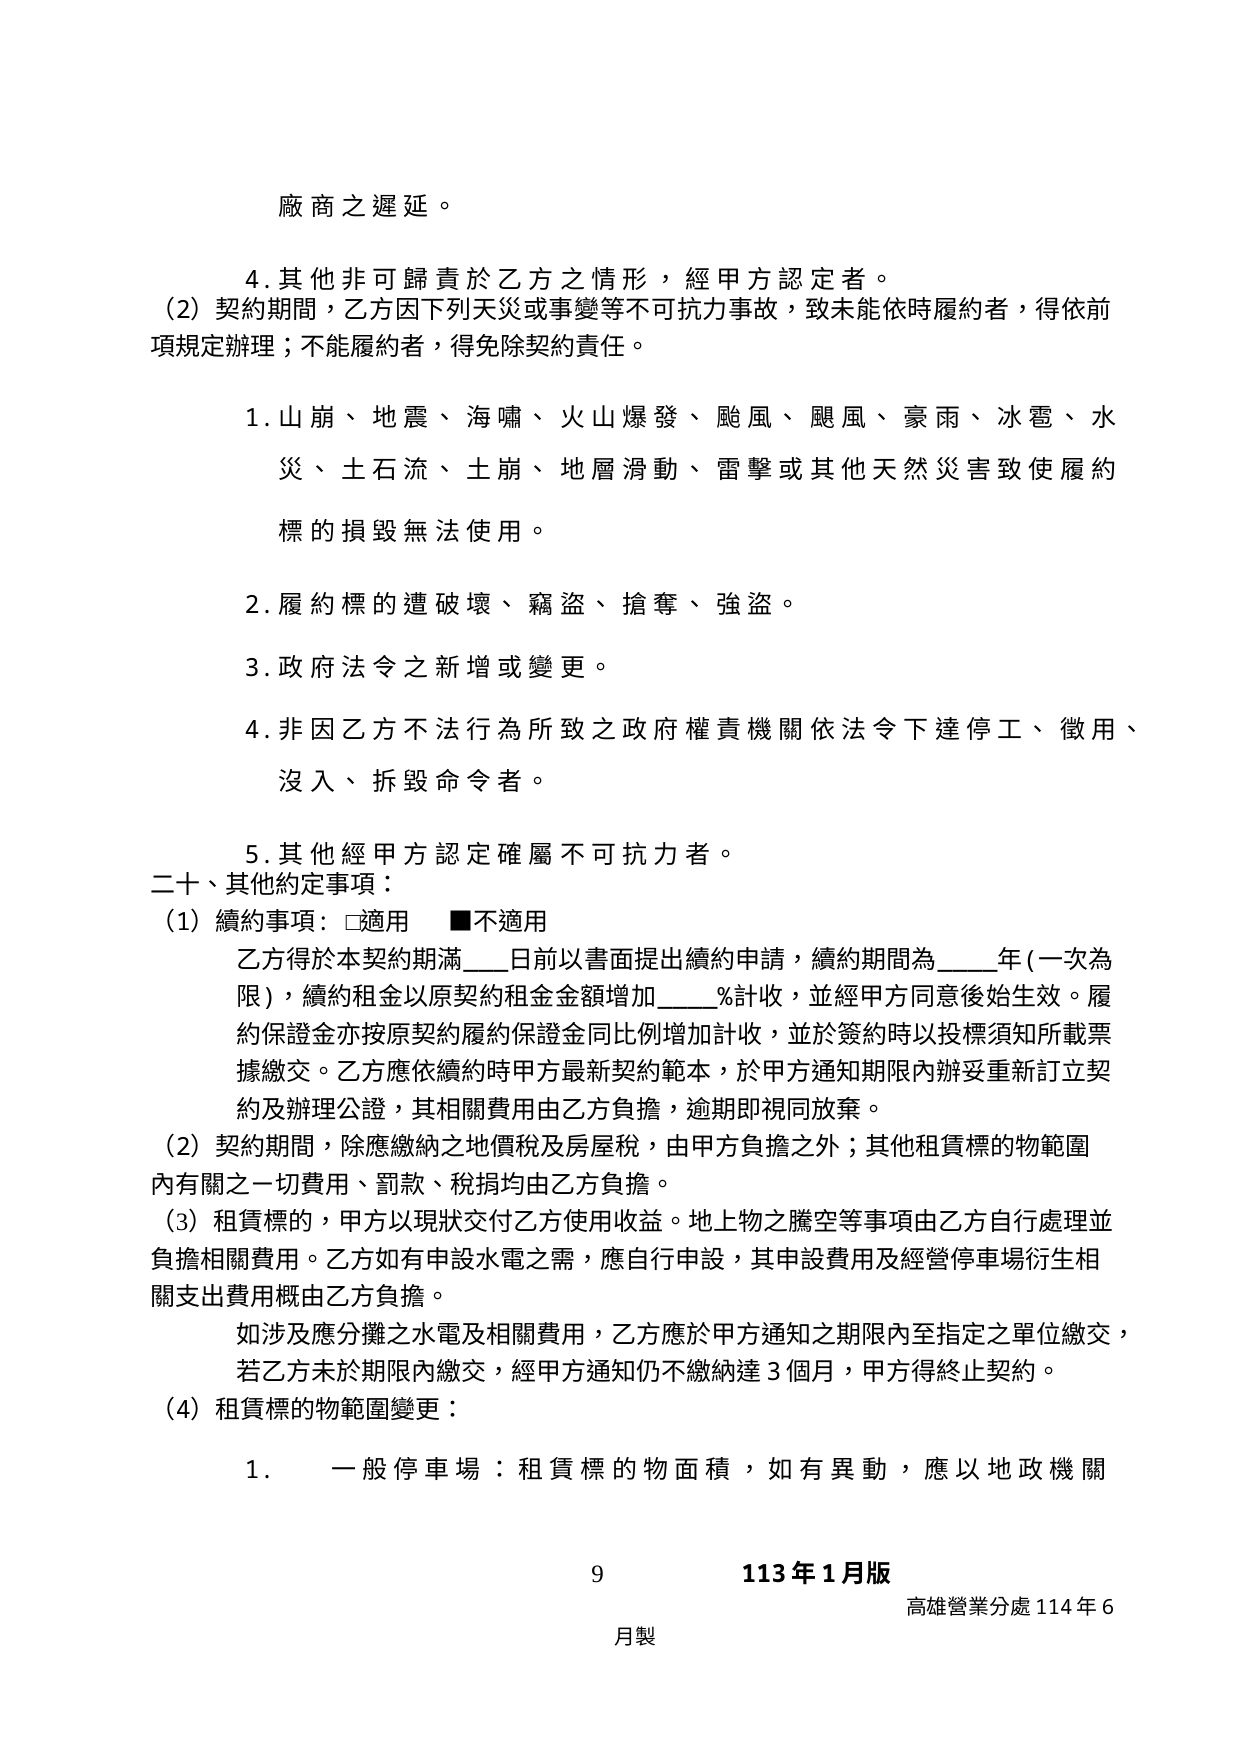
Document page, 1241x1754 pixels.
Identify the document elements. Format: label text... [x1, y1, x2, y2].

text 乙方得於本契約期滿___日前以書面提出續約申請，續約期間為____年(一次為限)，續約租金以原契約租金金額增加____%計收，並經甲方同意後始生效。履約保證金亦按原契約履約保證金同比例增加計收，並於簽約時以投標須知所載票據繳交。乙方應依續約時甲方最新契約範本，於甲方通知期限內辦妥重新訂立契約及辦理公證，其相關費用由乙方負擔，逾期即視同放棄。 [236, 938, 1113, 1126]
text 二十、其他約定事項： [151, 863, 1119, 901]
list 一般停車場：租賃標的物面積，如有異動，應以地政機關 [235, 1426, 1119, 1488]
list 續約事項: □適用 ■不適用 [151, 901, 1113, 938]
list 山崩、地震、海嘯、火山爆發、颱風、颶風、豪雨、冰雹、水災、土石流、土崩、地層滑動、雷擊或其他天然災害致使履約標的損毀無法使用。 [238, 363, 1119, 551]
list 履約標的遭破壞、竊盜、搶奪、強盜。 [238, 551, 1119, 613]
list 契約期間，乙方因下列天災或事變等不可抗力事故，致未能依時履約者，得依前項規定辦理；不能履約者，得免除契約責任。 [151, 288, 1113, 363]
text 如涉及應分攤之水電及相關費用，乙方應於甲方通知之期限內至指定之單位繳交，若乙方未於期限內繳交，經甲方通知仍不繳納達3個月，甲方得終止契約。 [236, 1313, 1113, 1388]
list 廠商之遲延。 [238, 163, 1119, 226]
list 租賃標的，甲方以現狀交付乙方使用收益。地上物之騰空等事項由乙方自行處理並負擔相關費用。乙方如有申設水電之需，應自行申設，其申設費用及經營停車場衍生相關支出費用概由乙方負擔。 [151, 1201, 1113, 1313]
list 政府法令之新增或變更。 [238, 613, 1119, 676]
list 契約期間，除應繳納之地價稅及房屋稅，由甲方負擔之外；其他租賃標的物範圍內有關之ㄧ切費用、罰款、稅捐均由乙方負擔。 [151, 1126, 1113, 1201]
list 其他經甲方認定確屬不可抗力者。 [238, 801, 1119, 863]
list 租賃標的物範圍變更： [151, 1388, 1113, 1426]
list 其他非可歸責於乙方之情形，經甲方認定者。 [238, 226, 1119, 288]
list 非因乙方不法行為所致之政府權責機關依法令下達停工、徵用、沒入、拆毀命令者。 [238, 676, 1119, 801]
